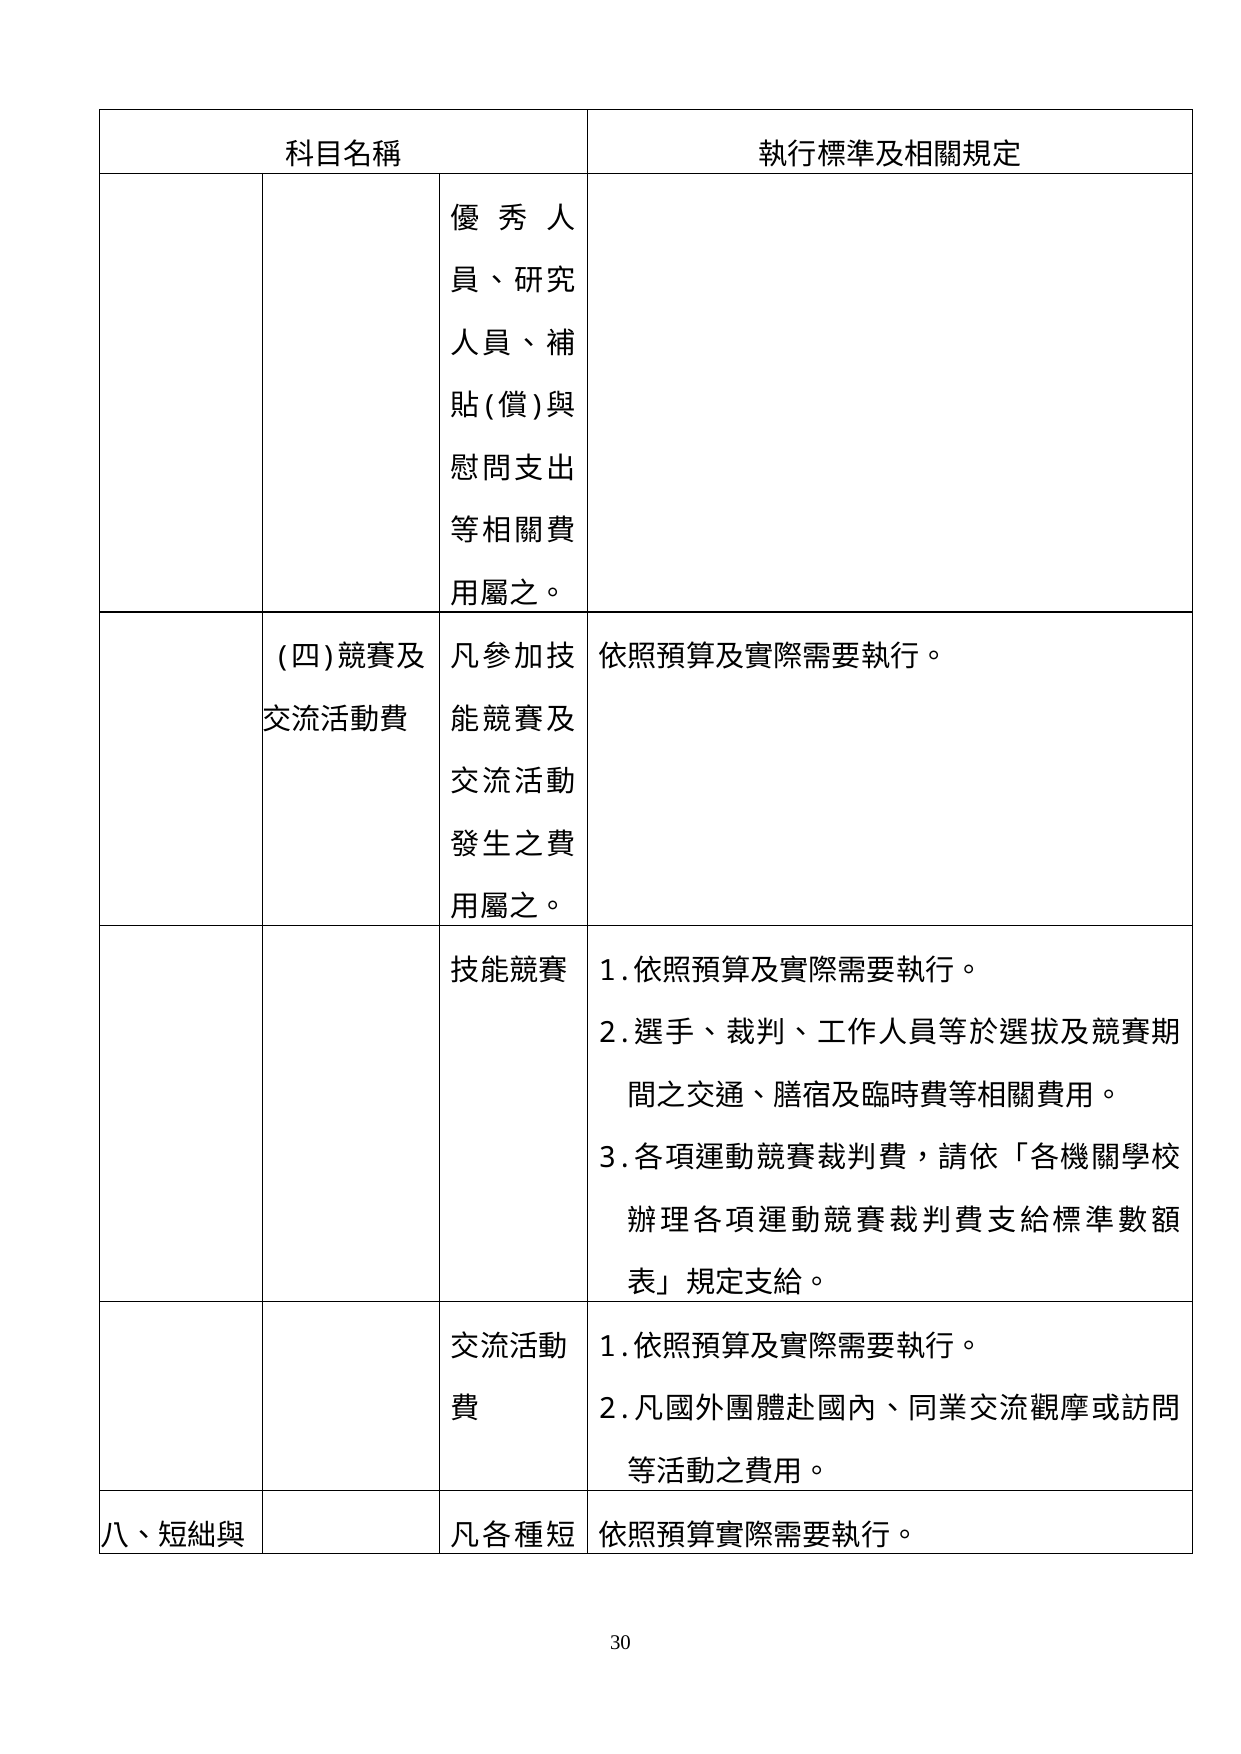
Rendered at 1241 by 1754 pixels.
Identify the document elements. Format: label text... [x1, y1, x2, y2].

table_cell 八、短絀與 [100, 1491, 262, 1553]
table_cell 凡各種短 [440, 1491, 587, 1553]
table_cell [263, 1302, 439, 1489]
table_header 科目名稱 [100, 110, 587, 173]
table_cell 技能競賽 [440, 926, 587, 1301]
table_header 執行標準及相關規定 [588, 110, 1192, 173]
table_cell 交流活動費 [440, 1302, 587, 1489]
table_cell [100, 1302, 262, 1489]
table_cell [263, 926, 439, 1301]
table_cell 凡參加技能競賽及交流活動發生之費用屬之。 [440, 613, 587, 925]
table_cell [100, 926, 262, 1301]
table_cell 依照預算實際需要執行。 [588, 1491, 1192, 1553]
table_cell [588, 174, 1192, 611]
table_cell [263, 174, 439, 611]
table_cell [100, 613, 262, 925]
table_cell [100, 174, 262, 611]
table_cell 1.依照預算及實際需要執行。 2.凡國外團體赴國內、同業交流觀摩或訪問等活動之費用。 [588, 1302, 1192, 1489]
table_cell (四)競賽及交流活動費 [263, 613, 439, 925]
table_cell 優秀人員、研究人員、補貼(償)與慰問支出等相關費用屬之。 [440, 174, 587, 611]
table_cell [263, 1491, 439, 1553]
table_cell 1.依照預算及實際需要執行。 2.選手、裁判、工作人員等於選拔及競賽期間之交通、膳宿及臨時費等相關費用。 3.各項運動競賽裁判費，請依「各機關學校辦理各項運動競賽裁判費支給標準數額表」規定支給。 [588, 926, 1192, 1301]
table_cell 依照預算及實際需要執行。 [588, 613, 1192, 925]
